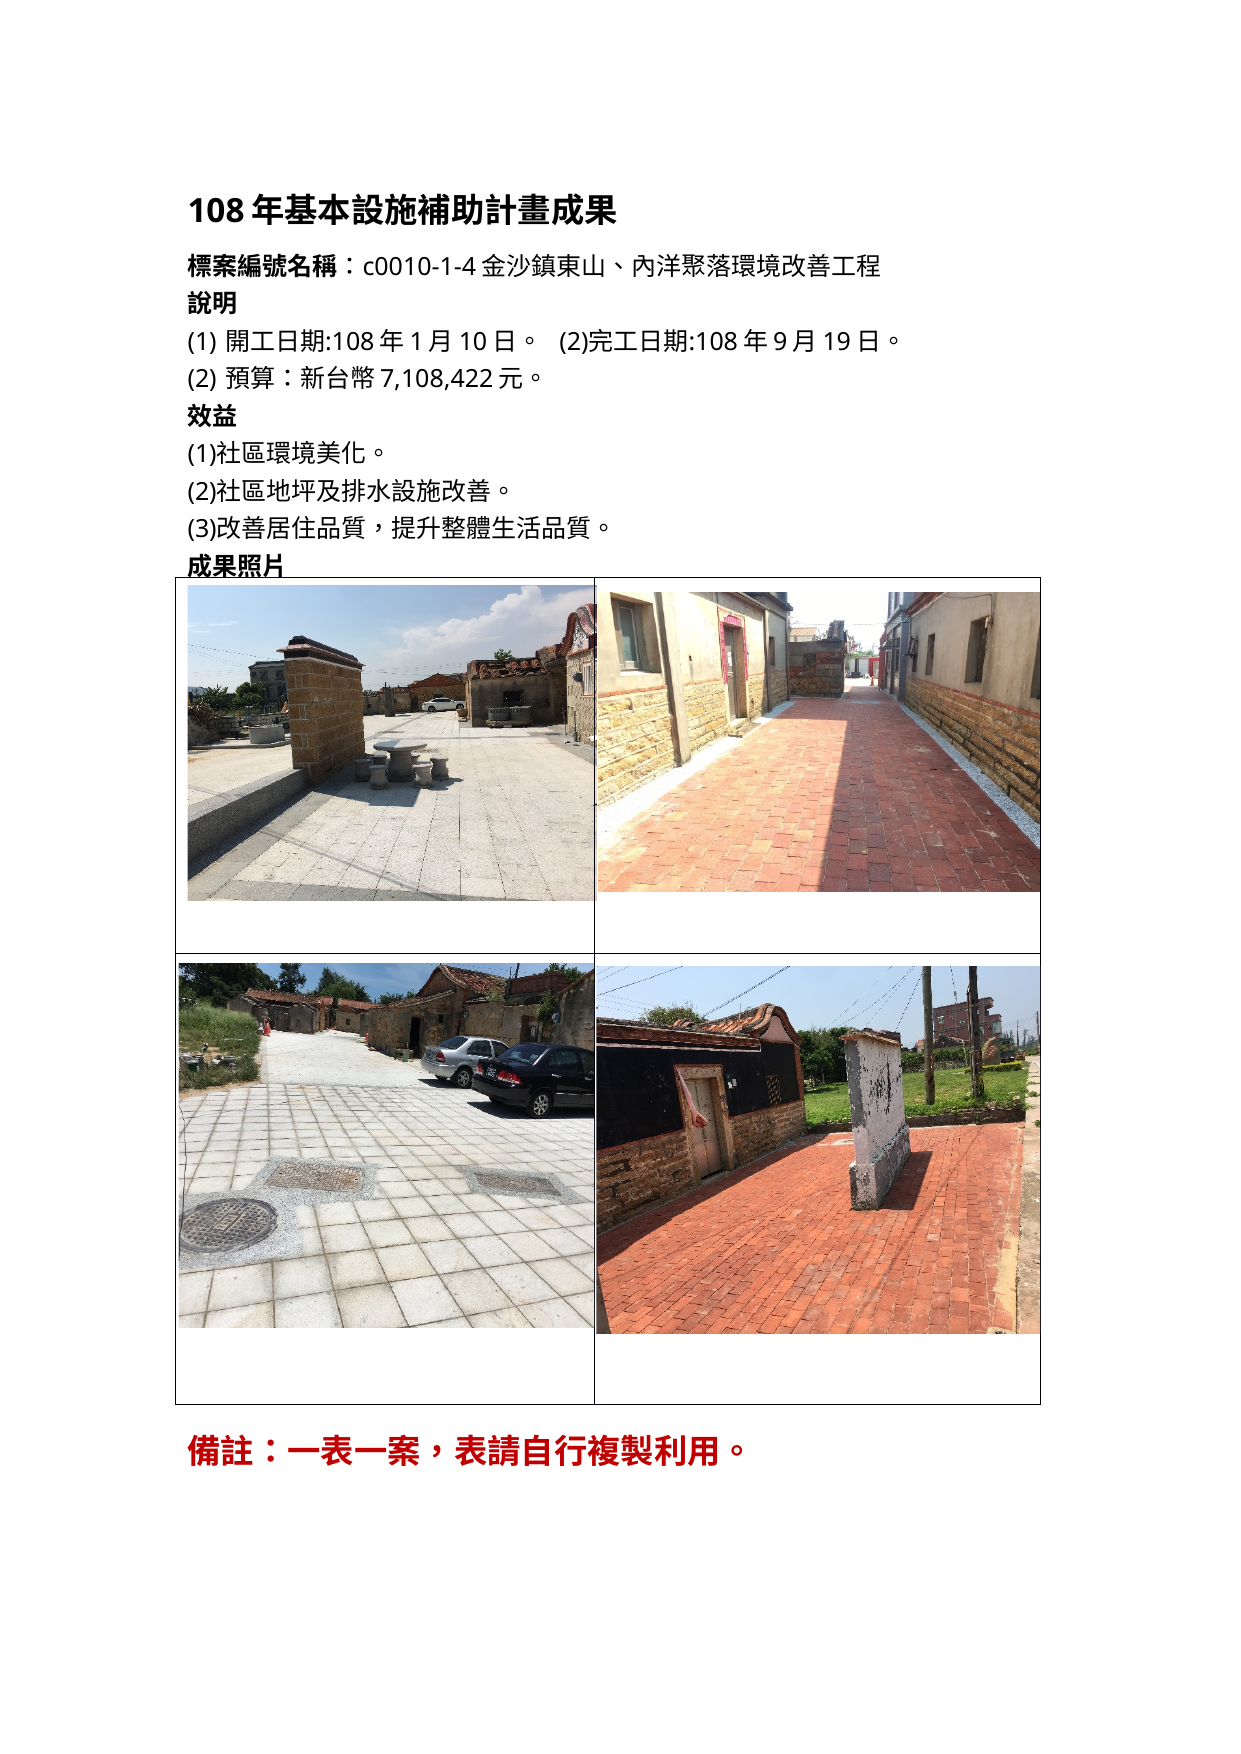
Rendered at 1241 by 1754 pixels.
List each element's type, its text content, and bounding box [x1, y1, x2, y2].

text 備註：一表一案，表請自行複製利用。 [187, 1405, 1053, 1480]
picture [598, 592, 1040, 892]
table_header [595, 578, 1040, 953]
text 效益 [187, 389, 1053, 427]
picture [178, 963, 595, 1328]
text (3)改善居住品質，提升整體生活品質。 [187, 502, 1053, 539]
text 說明 [187, 277, 1053, 314]
text 標案編號名稱：c0010-1-4金沙鎮東山、內洋聚落環境改善工程 [187, 239, 1053, 277]
text (1)社區環境美化。 [187, 427, 1053, 464]
list 開工日期:108年1月10日。 (2)完工日期:108年9月19日。 [187, 314, 1053, 352]
picture [596, 966, 1041, 1334]
text (2)社區地坪及排水設施改善。 [187, 464, 1053, 502]
table_header [176, 578, 594, 953]
table_cell [595, 954, 1040, 1404]
text 成果照片 [187, 539, 1053, 577]
table_cell [176, 954, 594, 1404]
list 預算：新台幣7,108,422元。 [187, 352, 1053, 389]
text 108年基本設施補助計畫成果 [187, 164, 1053, 239]
